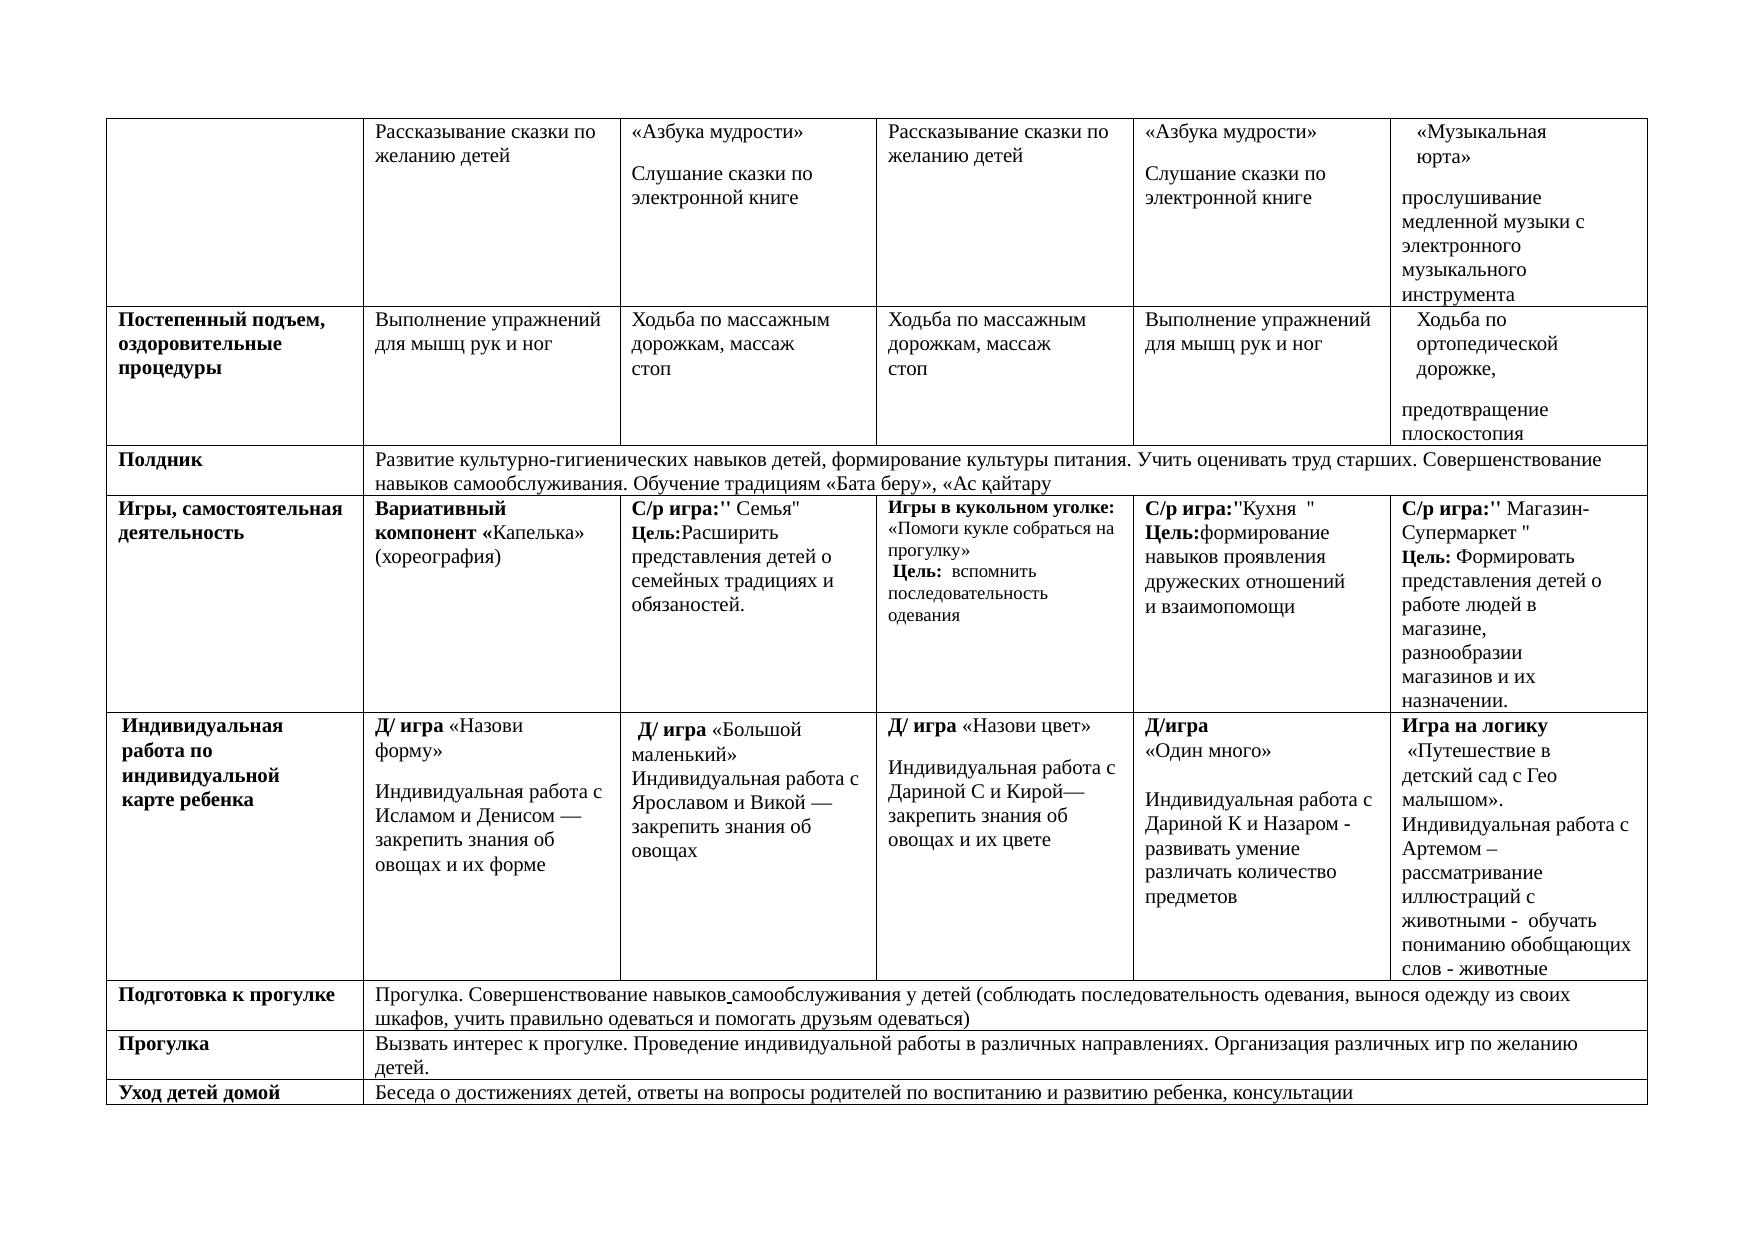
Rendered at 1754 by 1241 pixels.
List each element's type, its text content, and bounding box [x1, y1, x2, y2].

table_cell Подготовка к прогулке [107, 981, 363, 1029]
table_cell «Азбука мудрости» Слушание сказки по электронной книге [1134, 119, 1390, 306]
table_cell Игры, самостоятельная деятельность [107, 496, 363, 712]
table_cell Прогулка. Совершенствование навыков самообслуживания у детей (соблюдать последовательность одевания, вынося одежду из своих шкафов, учить правильно одеваться и помогать друзьям одеваться) [364, 981, 1647, 1029]
table_cell Рассказывание сказки по желанию детей [877, 119, 1133, 306]
table_cell Выполнение упражнений для мышц рук и ног [364, 307, 620, 445]
table_cell Ходьба по ортопедической дорожке, предотвращение плоскостопия [1391, 307, 1647, 445]
table_cell «Музыкальная юрта» прослушивание медленной музыки с электронного музыкального инструмента [1391, 119, 1647, 306]
table_cell Выполнение упражнений для мышц рук и ног [1134, 307, 1390, 445]
table_cell Постепенный подъем, оздоровительные процедуры [107, 307, 363, 445]
table_cell «Азбука мудрости» Слушание сказки по электронной книге [621, 119, 876, 306]
table_cell С/р игра:'' Семья'' Цель:Расширить представления детей о семейных традициях и обязаностей. [621, 496, 876, 712]
table_cell Индивидуальная работа по индивидуальной карте ребенка [107, 713, 363, 980]
table_cell Вызвать интерес к прогулке. Проведение индивидуальной работы в различных направлениях. Организация различных игр по желанию детей. [364, 1031, 1647, 1079]
table_cell Рассказывание сказки по желанию детей [364, 119, 620, 306]
table_cell [107, 119, 363, 306]
table_cell Игры в кукольном уголке: «Помоги кукле собраться на прогулку» Цель: вспомнить последовательность одевания [877, 496, 1133, 712]
table_cell Беседа о достижениях детей, ответы на вопросы родителей по воспитанию и развитию ребенка, консультации [364, 1080, 1647, 1104]
table_cell С/р игра:''Кухня '' Цель:формирование навыков проявления дружеских отношений и взаимопомощи [1134, 496, 1390, 712]
table_cell Д/ игра «Назови цвет» Индивидуальная работа с Дариной С и Кирой— закрепить знания об овощах и их цвете [877, 713, 1133, 980]
table_cell Д/игра «Один много» Индивидуальная работа с Дариной К и Назаром - развивать умение различать количество предметов [1134, 713, 1390, 980]
table_cell Ходьба по массажным дорожкам, массаж стоп [621, 307, 876, 445]
table_cell С/р игра:'' Магазин-Супермаркет '' Цель: Формировать представления детей о работе людей в магазине, разнообразии магазинов и их назначении. [1391, 496, 1647, 712]
table_cell Игра на логику «Путешествие в детский сад с Гео малышом». Индивидуальная работа с Артемом – рассматривание иллюстраций с животными - обучать пониманию обобщающих слов - животные [1391, 713, 1647, 980]
table_cell Развитие культурно-гигиенических навыков детей, формирование культуры питания. Учить оценивать труд старших. Совершенствование навыков самообслуживания. Обучение традициям «Бата беру», «Ас қайтару [364, 446, 1647, 494]
table_cell Ходьба по массажным дорожкам, массаж стоп [877, 307, 1133, 445]
table_cell Полдник [107, 446, 363, 494]
table_cell Прогулка [107, 1031, 363, 1079]
table_cell Вариативный компонент «Капелька» (хореография) [364, 496, 620, 712]
table_cell Д/ игра «Большой маленький» Индивидуальная работа с Ярославом и Викой — закрепить знания об овощах [621, 713, 876, 980]
table_cell Д/ игра «Назови форму» Индивидуальная работа с Исламом и Денисом — закрепить знания об овощах и их форме [364, 713, 620, 980]
table_cell Уход детей домой [107, 1080, 363, 1104]
